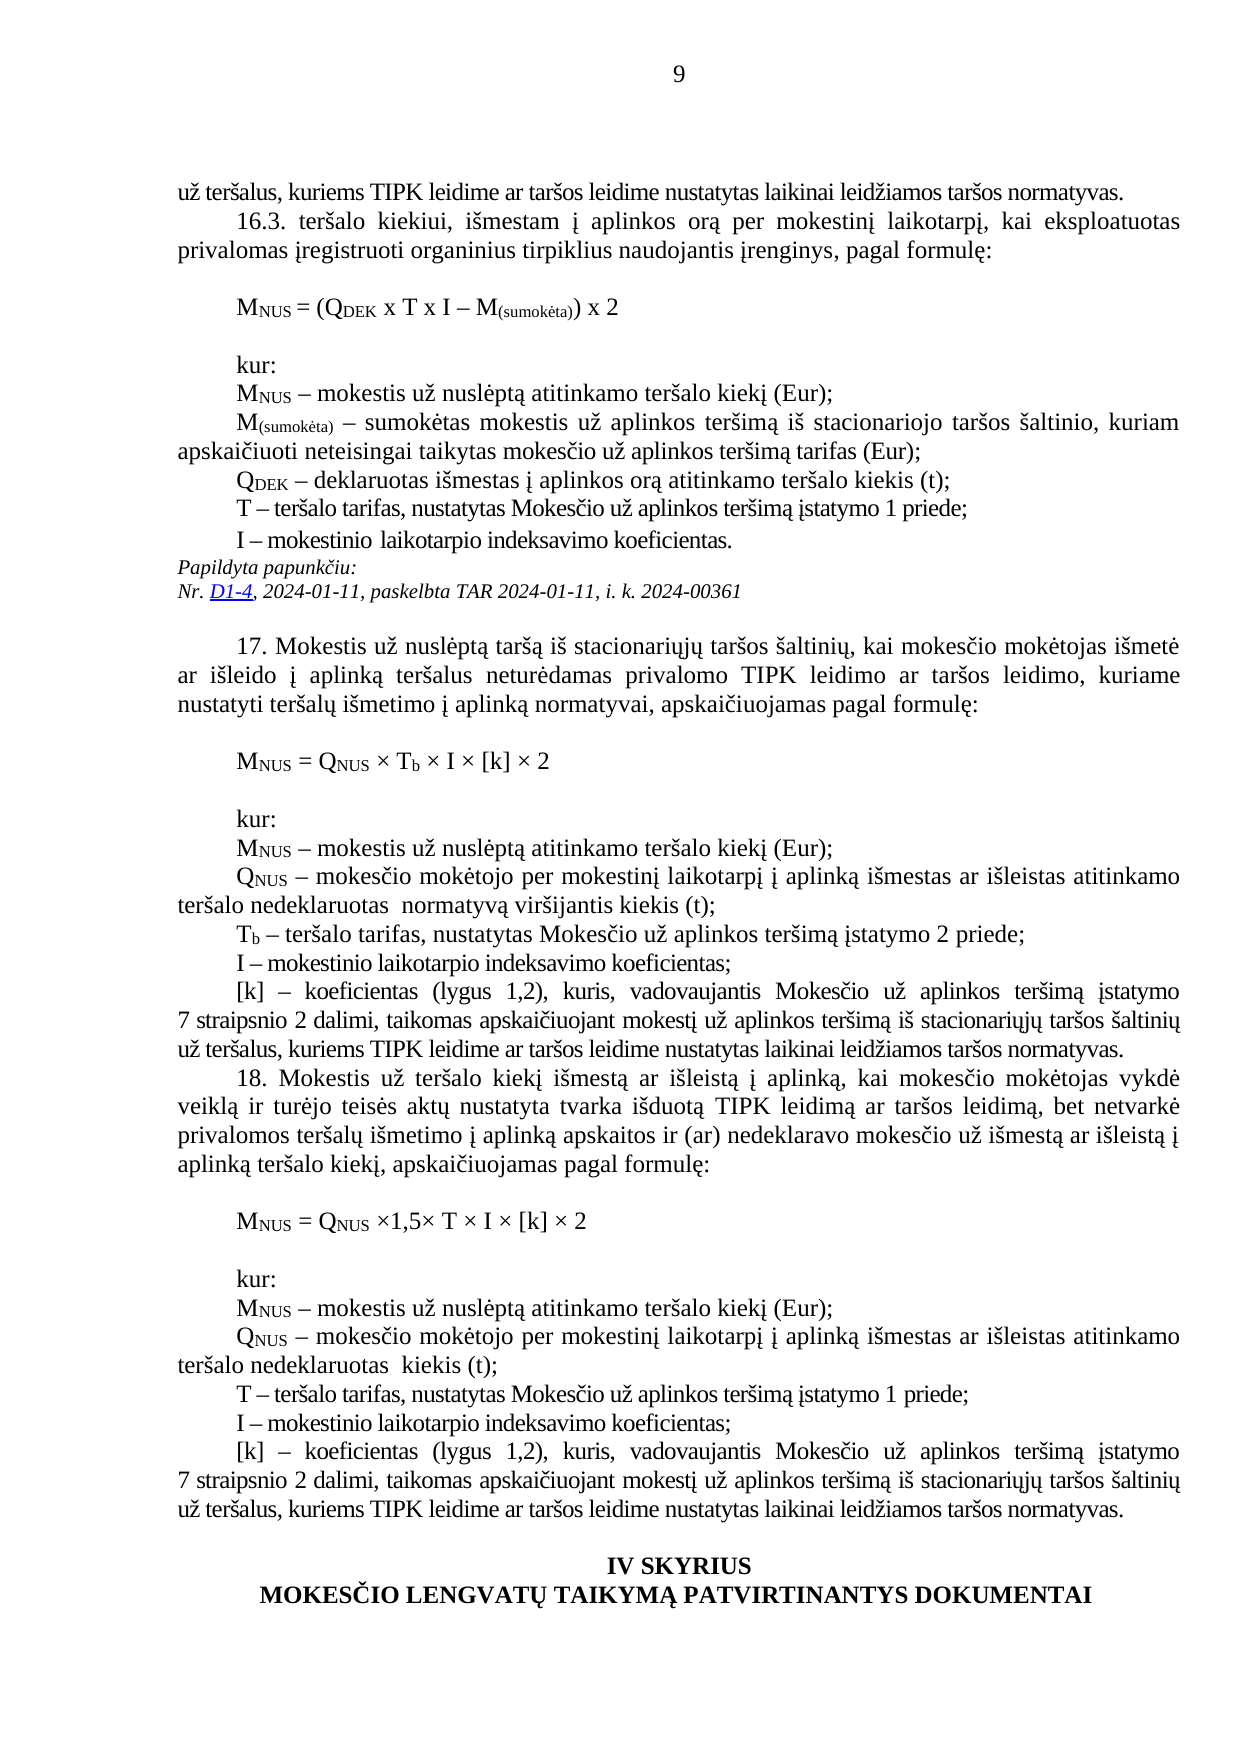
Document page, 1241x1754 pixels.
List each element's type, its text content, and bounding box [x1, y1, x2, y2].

text M(sumokėta) – sumokėtas mokestis už aplinkos teršimą iš stacionariojo taršos šaltinio, kuriam apskaičiuoti neteisingai taikytas mokesčio už aplinkos teršimą tarifas (Eur); [177, 407, 1181, 465]
text MNUS = QNUS ×1,5× T × I × [k] × 2 [177, 1206, 1181, 1235]
text 16.3. teršalo kiekiui, išmestam į aplinkos orą per mokestinį laikotarpį, kai eksploatuotas privalomas įregistruoti organinius tirpiklius naudojantis įrenginys, pagal formulę: [177, 206, 1181, 263]
text I – mokestinio laikotarpio indeksavimo koeficientas. [177, 522, 1181, 554]
text Nr. D1-4, 2024-01-11, paskelbta TAR 2024-01-11, i. k. 2024-00361 [177, 579, 1181, 603]
text MNUS – mokestis už nuslėptą atitinkamo teršalo kiekį (Eur); [177, 378, 1181, 407]
text MNUS = (QDEK x T x I – M(sumokėta)) x 2 [177, 292, 1181, 321]
text I – mokestinio laikotarpio indeksavimo koeficientas; [177, 948, 1181, 976]
text 18. Mokestis už teršalo kiekį išmestą ar išleistą į aplinką, kai mokesčio mokėtojas vykdė veiklą ir turėjo teisės aktų nustatyta tvarka išduotą TIPK leidimą ar taršos leidimą, bet netvarkė privalomos teršalų išmetimo į aplinką apskaitos ir (ar) nedeklaravo mokesčio už išmestą ar išleistą į aplinką teršalo kiekį, apskaičiuojamas pagal formulę: [177, 1063, 1181, 1178]
text [k] – koeficientas (lygus 1,2), kuris, vadovaujantis Mokesčio už aplinkos teršimą įstatymo 7 straipsnio 2 dalimi, taikomas apskaičiuojant mokestį už aplinkos teršimą iš stacionariųjų taršos šaltinių už teršalus, kuriems TIPK leidime ar taršos leidime nustatytas laikinai leidžiamos taršos normatyvas. [177, 1436, 1181, 1523]
text QDEK – deklaruotas išmestas į aplinkos orą atitinkamo teršalo kiekis (t); [177, 465, 1181, 493]
text MNUS = QNUS × Tb × I × [k] × 2 [177, 746, 1181, 775]
text už teršalus, kuriems TIPK leidime ar taršos leidime nustatytas laikinai leidžiamos taršos normatyvas. [177, 177, 1181, 206]
text [k] – koeficientas (lygus 1,2), kuris, vadovaujantis Mokesčio už aplinkos teršimą įstatymo 7 straipsnio 2 dalimi, taikomas apskaičiuojant mokestį už aplinkos teršimą iš stacionariųjų taršos šaltinių už teršalus, kuriems TIPK leidime ar taršos leidime nustatytas laikinai leidžiamos taršos normatyvas. [177, 976, 1181, 1063]
text QNUS – mokesčio mokėtojo per mokestinį laikotarpį į aplinką išmestas ar išleistas atitinkamo teršalo nedeklaruotas normatyvą viršijantis kiekis (t); [177, 861, 1181, 919]
text T – teršalo tarifas, nustatytas Mokesčio už aplinkos teršimą įstatymo 1 priede; [177, 493, 1181, 522]
text Papildyta papunkčiu: [177, 554, 1181, 579]
text kur: [177, 1264, 1181, 1293]
text mokesčio lengvatų taikymą patvirtinantys dokumentai [177, 1580, 1181, 1609]
text kur: [177, 804, 1181, 833]
text MNUS – mokestis už nuslėptą atitinkamo teršalo kiekį (Eur); [177, 833, 1181, 861]
text kur: [177, 350, 1181, 378]
text IV skyrius [177, 1551, 1181, 1580]
text 17. Mokestis už nuslėptą taršą iš stacionariųjų taršos šaltinių, kai mokesčio mokėtojas išmetė ar išleido į aplinką teršalus neturėdamas privalomo TIPK leidimo ar taršos leidimo, kuriame nustatyti teršalų išmetimo į aplinką normatyvai, apskaičiuojamas pagal formulę: [177, 631, 1181, 718]
text Tb – teršalo tarifas, nustatytas Mokesčio už aplinkos teršimą įstatymo 2 priede; [177, 919, 1181, 948]
text I – mokestinio laikotarpio indeksavimo koeficientas; [177, 1408, 1181, 1436]
text MNUS – mokestis už nuslėptą atitinkamo teršalo kiekį (Eur); [177, 1293, 1181, 1321]
text QNUS – mokesčio mokėtojo per mokestinį laikotarpį į aplinką išmestas ar išleistas atitinkamo teršalo nedeklaruotas kiekis (t); [177, 1321, 1181, 1379]
text T – teršalo tarifas, nustatytas Mokesčio už aplinkos teršimą įstatymo 1 priede; [177, 1379, 1181, 1408]
